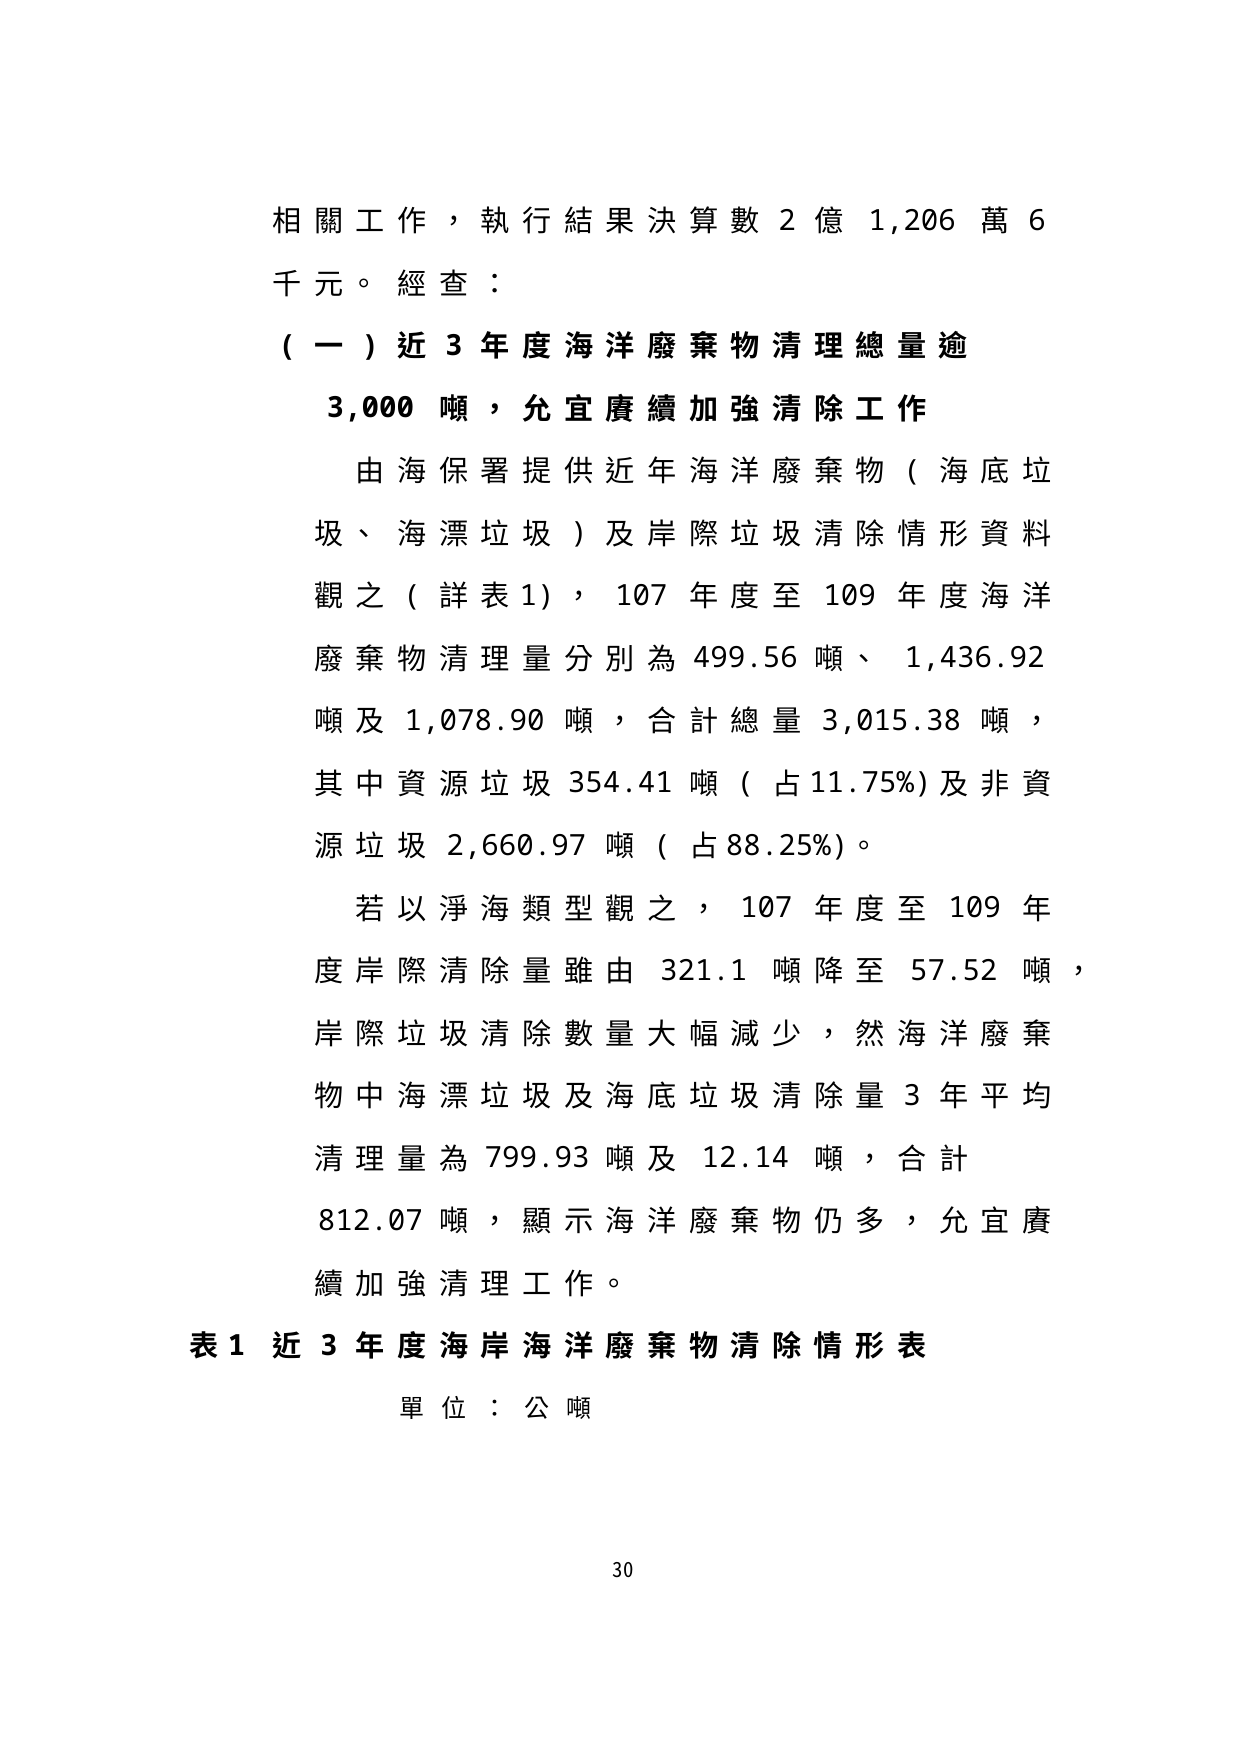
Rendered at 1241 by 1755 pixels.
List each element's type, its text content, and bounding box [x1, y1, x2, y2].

text 若以淨海類型觀之，107年度至109年度岸際清除量雖由321.1噸降至57.52噸，岸際垃圾清除數量大幅減少，然海洋廢棄物中海漂垃圾及海底垃圾清除量3年平均清理量為799.93噸及12.14噸，合計812.07噸，顯示海洋廢棄物仍多，允宜賡續加強清理工作。 [271, 865, 1058, 1302]
text 相關工作，執行結果決算數2億1,206萬6千元。經查： [242, 177, 1058, 302]
text (一)近3年度海洋廢棄物清理總量逾3,000噸，允宜賡續加強清除工作 [242, 302, 1058, 427]
text 由海保署提供近年海洋廢棄物(海底垃圾、海漂垃圾)及岸際垃圾清除情形資料觀之(詳表1)，107年度至109年度海洋廢棄物清理量分別為499.56噸、1,436.92噸及1,078.90噸，合計總量3,015.38噸，其中資源垃圾354.41噸(占11.75%)及非資源垃圾2,660.97噸(占88.25%)。 [271, 427, 1058, 865]
text 表1 近3年度海岸海洋廢棄物清除情形表 單位：公噸 [181, 1302, 1060, 1427]
